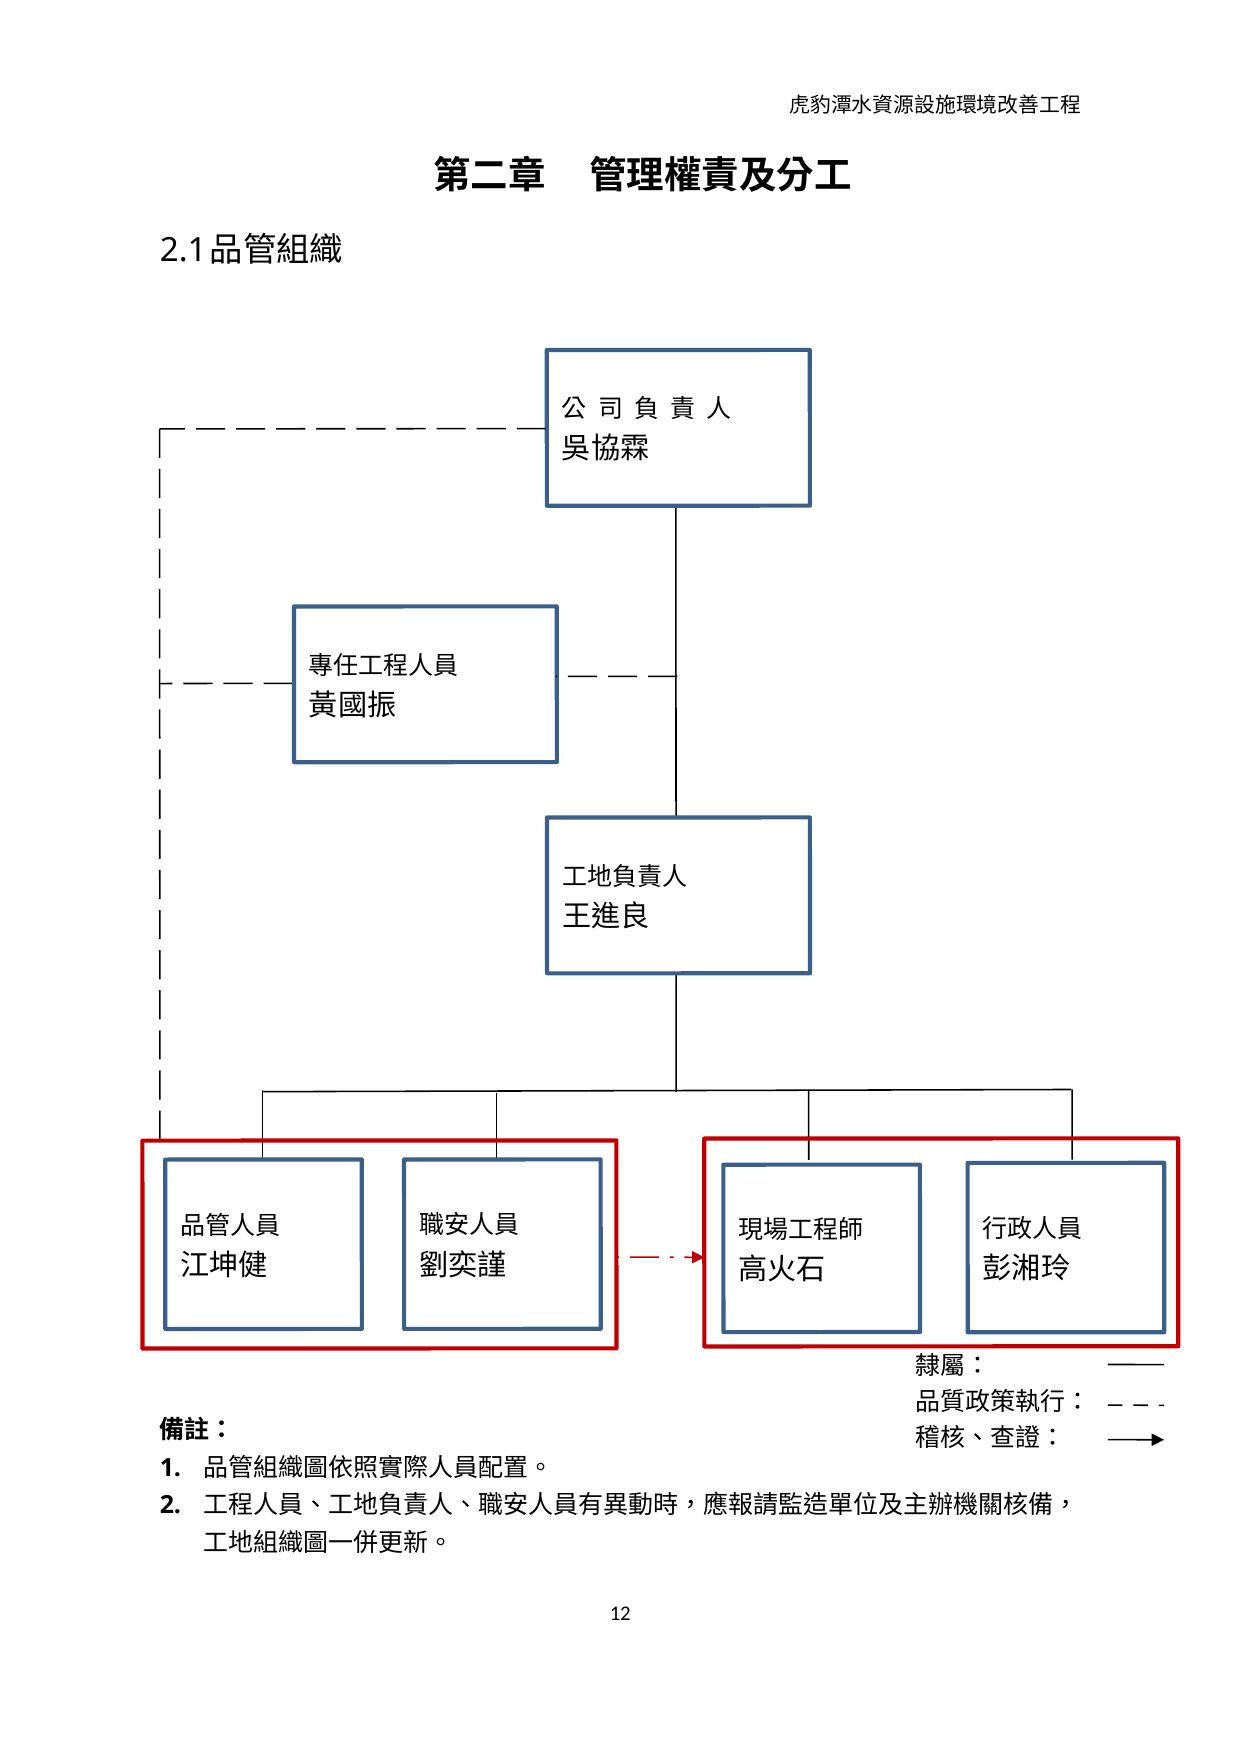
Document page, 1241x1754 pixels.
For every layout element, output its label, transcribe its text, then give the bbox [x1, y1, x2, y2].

list 品管組織圖依照實際人員配置。 [159, 1441, 1081, 1478]
subtitle 管理權責及分工 [204, 128, 1081, 203]
list 工程人員、工地負責人、職安人員有異動時，應報請監造單位及主辦機關核備，工地組織圖一併更新。 [159, 1478, 1081, 1553]
list 備註： [159, 1403, 900, 1441]
subtitle 品管組織 [159, 203, 1081, 278]
